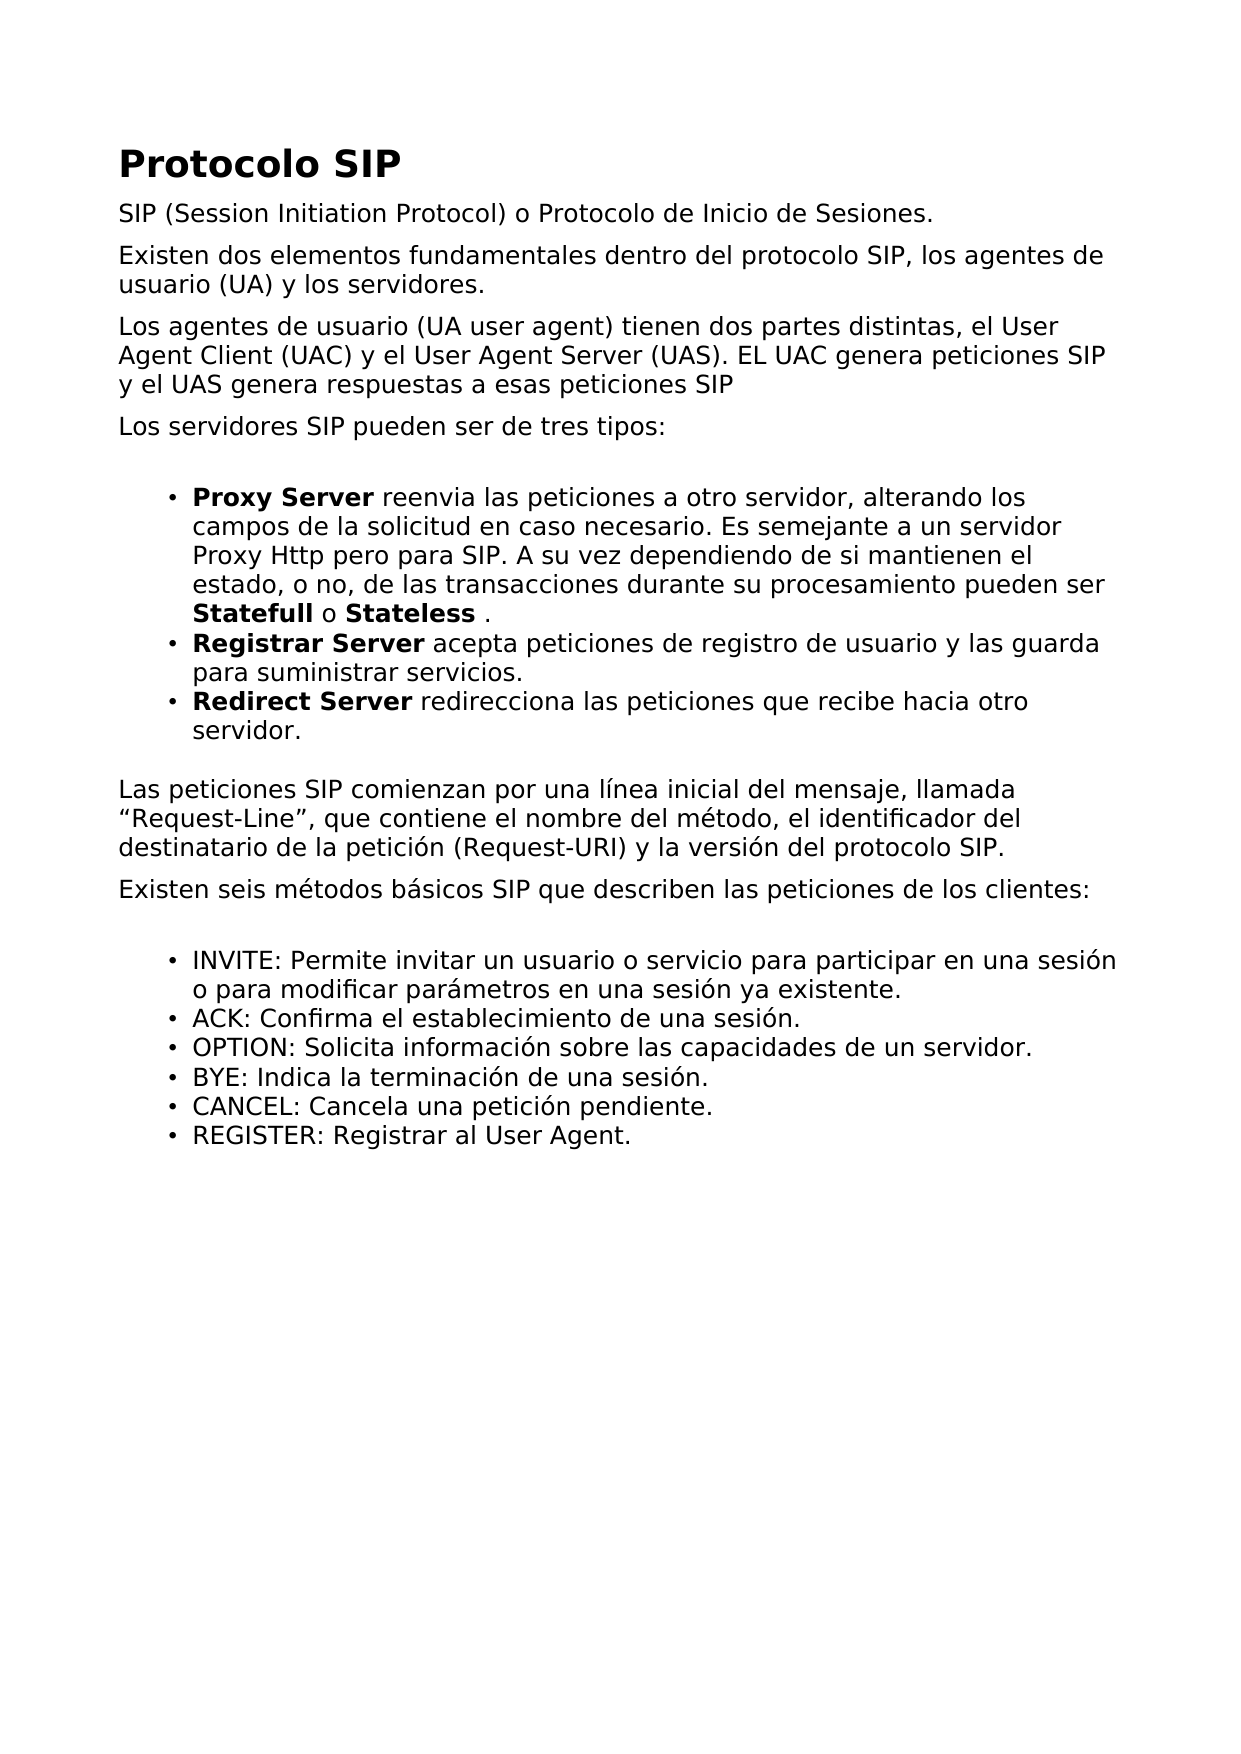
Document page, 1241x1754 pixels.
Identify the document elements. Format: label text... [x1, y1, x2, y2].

list ACK: Confirma el establecimiento de una sesión. [177, 1004, 1122, 1033]
list INVITE: Permite invitar un usuario o servicio para participar en una sesión o para modificar parámetros en una sesión ya existente. [177, 946, 1122, 1004]
text Existen seis métodos básicos SIP que describen las peticiones de los clientes: [118, 875, 1122, 904]
list Redirect Server redirecciona las peticiones que recibe hacia otro servidor. [177, 687, 1122, 745]
text Las peticiones SIP comienzan por una línea inicial del mensaje, llamada “Request-Line”, que contiene el nombre del método, el identificador del destinatario de la petición (Request-URI) y la versión del protocolo SIP. [118, 775, 1122, 862]
list OPTION: Solicita información sobre las capacidades de un servidor. [177, 1033, 1122, 1063]
list Proxy Server reenvia las peticiones a otro servidor, alterando los campos de la solicitud en caso necesario. Es semejante a un servidor Proxy Http pero para SIP. A su vez dependiendo de si mantienen el estado, o no, de las transacciones durante su procesamiento pueden ser Statefull o Stateless . [177, 483, 1122, 629]
text Existen dos elementos fundamentales dentro del protocolo SIP, los agentes de usuario (UA) y los servidores. [118, 241, 1122, 299]
text SIP (Session Initiation Protocol) o Protocolo de Inicio de Sesiones. [118, 199, 1122, 228]
list BYE: Indica la terminación de una sesión. [177, 1063, 1122, 1092]
text Los agentes de usuario (UA user agent) tienen dos partes distintas, el User Agent Client (UAC) y el User Agent Server (UAS). EL UAC genera peticiones SIP y el UAS genera respuestas a esas peticiones SIP [118, 312, 1122, 399]
text Los servidores SIP pueden ser de tres tipos: [118, 412, 1122, 441]
list REGISTER: Registrar al User Agent. [177, 1121, 1122, 1150]
list Registrar Server acepta peticiones de registro de usuario y las guarda para suministrar servicios. [177, 629, 1122, 687]
subtitle Protocolo SIP [118, 143, 1122, 187]
list CANCEL: Cancela una petición pendiente. [177, 1092, 1122, 1121]
